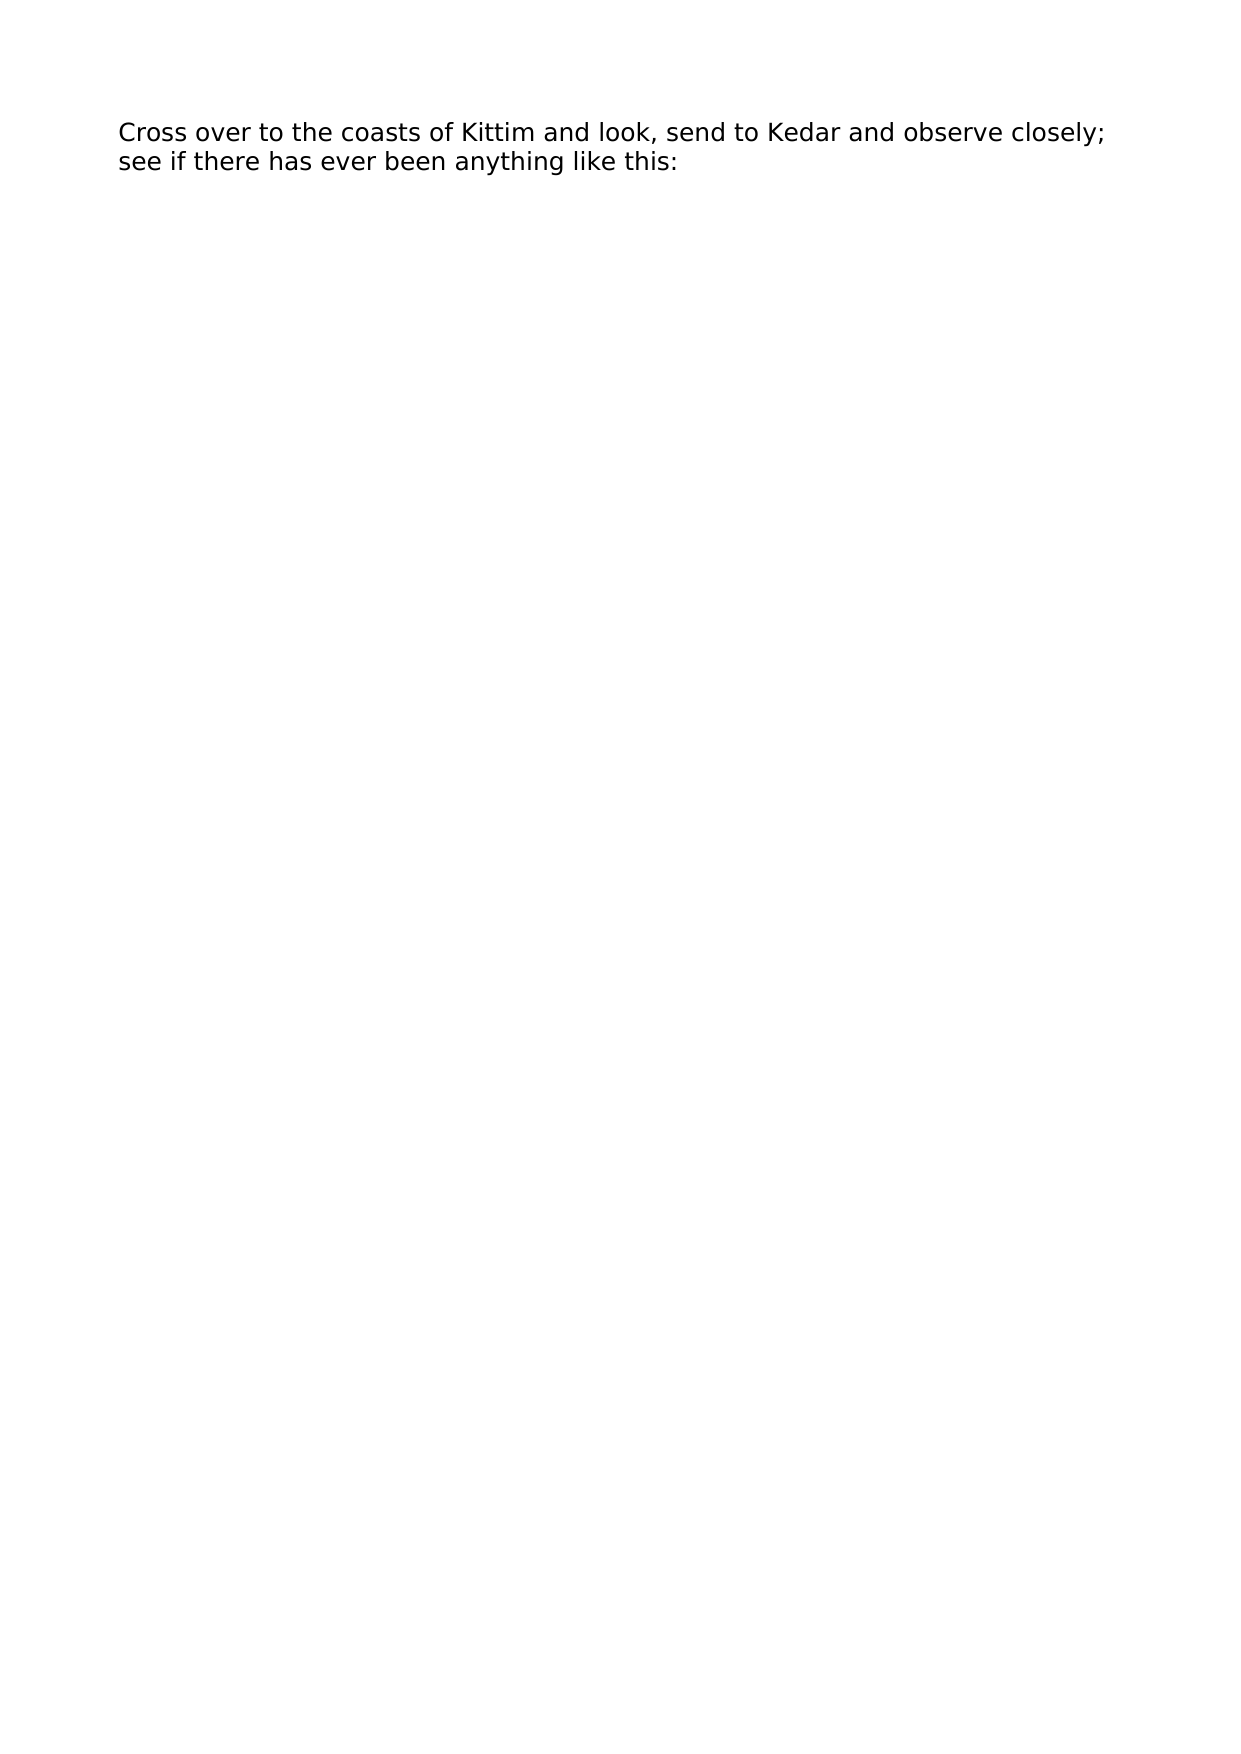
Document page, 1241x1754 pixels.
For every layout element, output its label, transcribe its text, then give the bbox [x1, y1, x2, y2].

text Cross over to the coasts of Kittim and look, send to Kedar and observe closely; see if there has ever been anything like this: [118, 118, 1122, 176]
